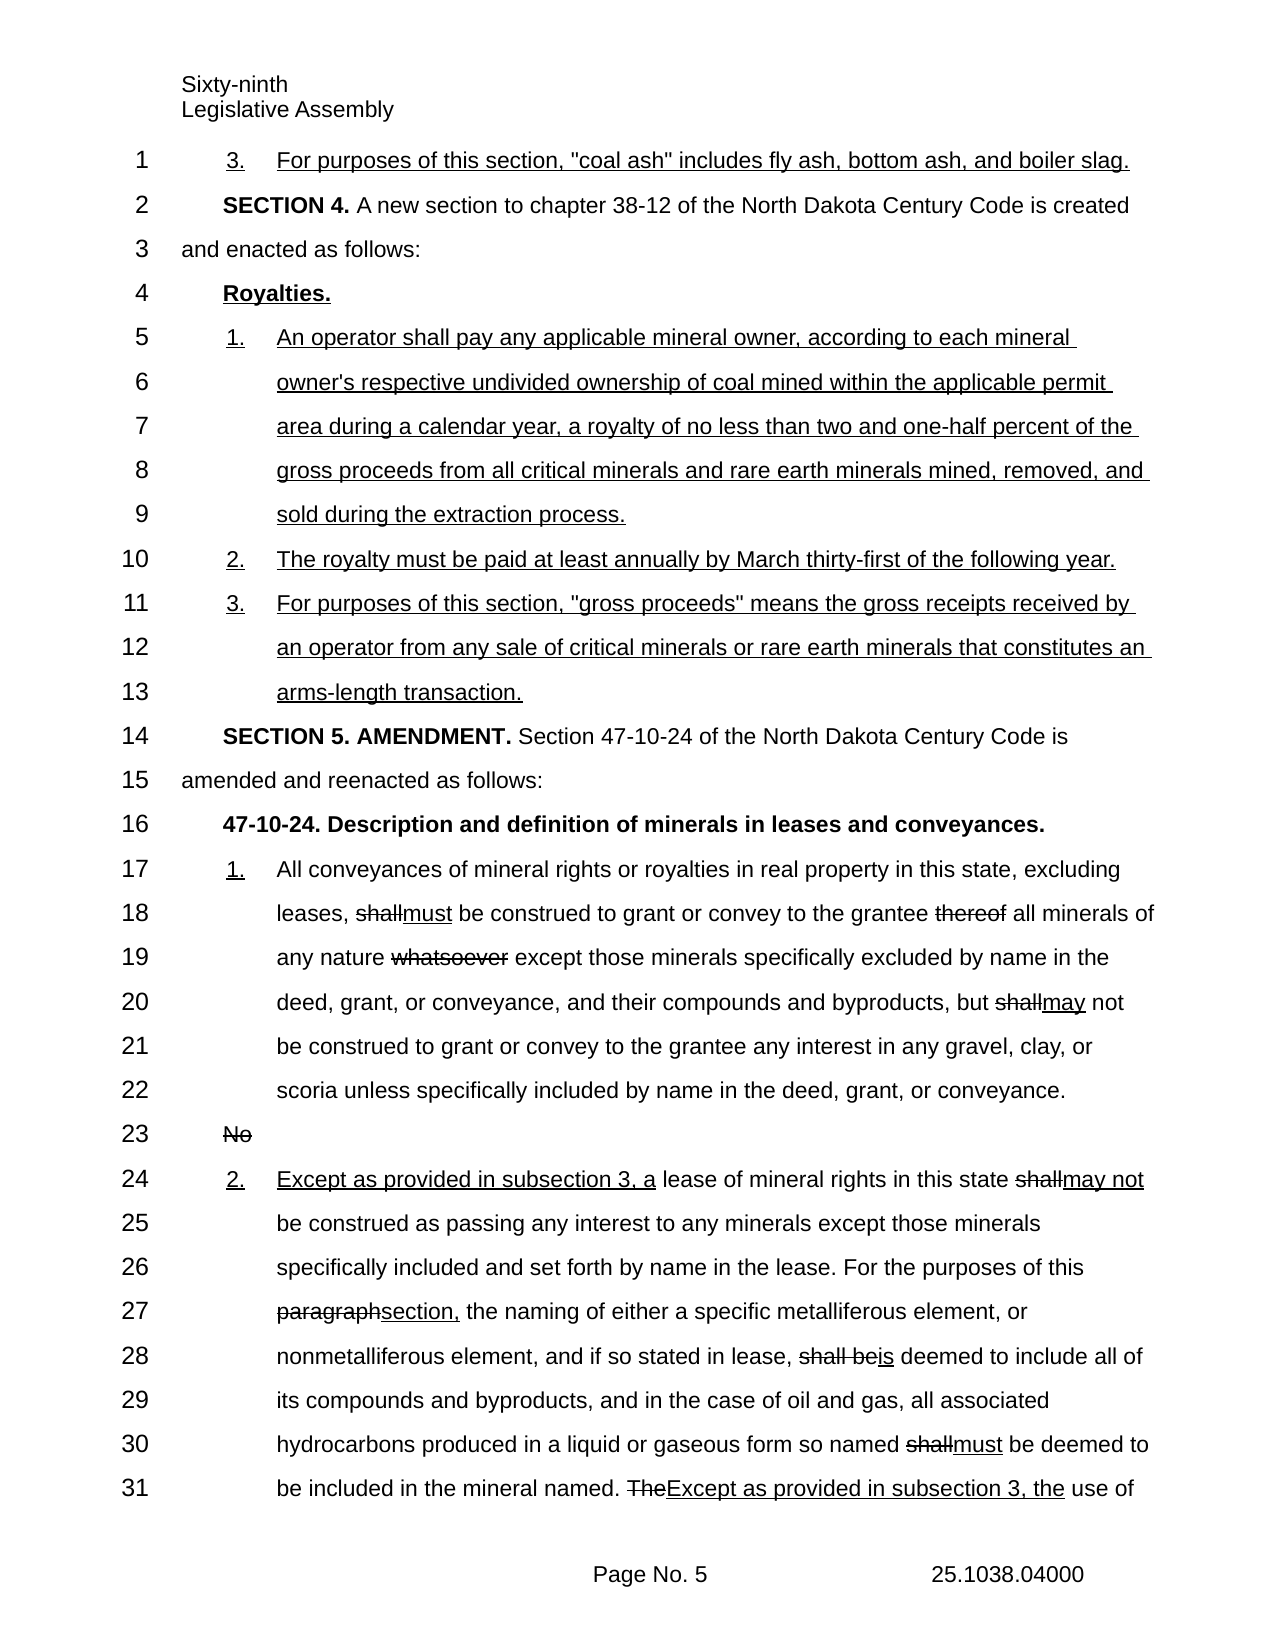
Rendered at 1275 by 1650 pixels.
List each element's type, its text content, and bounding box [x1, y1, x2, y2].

text No [181, 1107, 1154, 1152]
text 3. For purposes of this section, "coal ash" includes fly ash, bottom ash, and boiler slag. [181, 133, 1154, 178]
text 1. All conveyances of mineral rights or royalties in real property in this state, excluding leases, shallmust be construed to grant or convey to the grantee thereof all minerals of any nature whatsoever except those minerals specifically excluded by name in the deed, grant, or conveyance, and their compounds and byproducts, but shallmay not be construed to grant or convey to the grantee any interest in any gravel, clay, or scoria unless specifically included by name in the deed, grant, or conveyance. [181, 842, 1154, 1107]
subtitle Royalties. [181, 266, 1154, 310]
subtitle 47‑10‑24. Description and definition of minerals in leases and conveyances. [181, 797, 1154, 842]
text SECTION 4. A new section to chapter 38‑12 of the North Dakota Century Code is created and enacted as follows: [181, 178, 1154, 266]
text 2. Except as provided in subsection 3, a lease of mineral rights in this state shallmay not be construed as passing any interest to any minerals except those minerals specifically included and set forth by name in the lease. For the purposes of this paragraphsection, the naming of either a specific metalliferous element, or nonmetalliferous element, and if so stated in lease, shall beis deemed to include all of its compounds and byproducts, and in the case of oil and gas, all associated hydrocarbons produced in a liquid or gaseous form so named shallmust be deemed to be included in the mineral named. TheExcept as provided in subsection 3, the use of [181, 1152, 1154, 1506]
text 3. For purposes of this section, "gross proceeds" means the gross receipts received by an operator from any sale of critical minerals or rare earth minerals that constitutes an arms-length transaction. [181, 576, 1154, 709]
text 1. An operator shall pay any applicable mineral owner, according to each mineral owner's respective undivided ownership of coal mined within the applicable permit area during a calendar year, a royalty of no less than two and one-half percent of the gross proceeds from all critical minerals and rare earth minerals mined, removed, and sold during the extraction process. [181, 310, 1154, 532]
text SECTION 5. AMENDMENT. Section 47‑10‑24 of the North Dakota Century Code is amended and reenacted as follows: [181, 709, 1154, 797]
text 2. The royalty must be paid at least annually by March thirty-first of the following year. [181, 532, 1154, 576]
